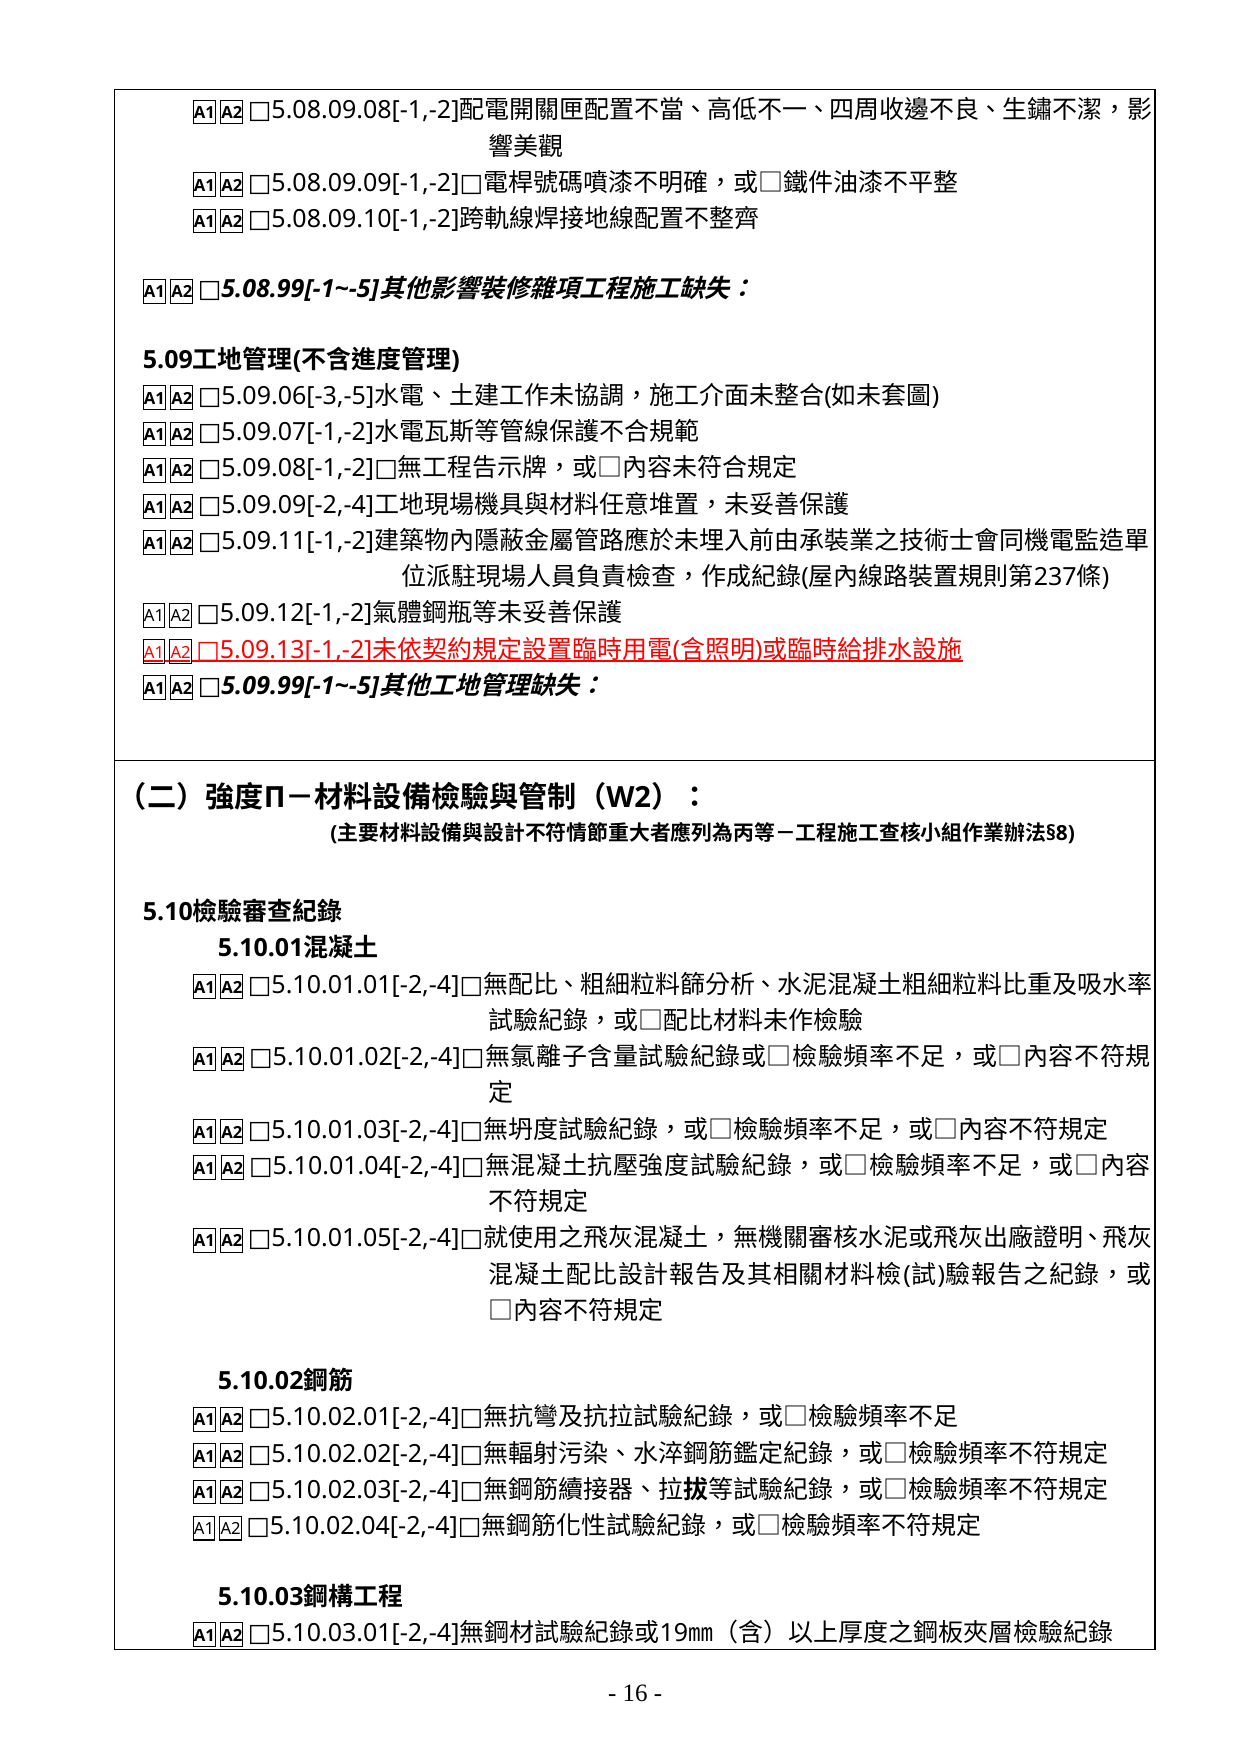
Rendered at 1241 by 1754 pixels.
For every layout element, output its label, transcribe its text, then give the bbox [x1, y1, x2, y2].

table_cell （一）強度Ι－混凝土、鋼筋(構)、模板、土方、結構體、裝修…等：（W1） (主要結構與設計不符情節重大者應列為丙等－工程施工查核小組作業辦法§8) 5.01混凝土施工 A1 A2 □5.01.01[-3,-5]混凝土澆置、搗實不合規範，有冷縫、蜂窩或孔洞產生 A1 A2 □5.01.02[-2,-4]混凝土養護不合規範，塑性收縮造成裂縫 A1 A2 □5.01.03[-2,-4]混凝土完成面垂直及水平度不合規範 A1 A2 □5.01.04[-2,-4]混凝土表面殘留雜物(如鐵絲、鐵件、模板) A1 A2 □5.01.05[-2,-4]□施工縫及伸縮縫(含填縫材料施作)留設不當，或□施作不當，或□未設置 A1 A2 □5.01.06[-2,-4]混凝土澆置爆模或爆管 A1 A2 □5.01.07[-2,-4]高流動性混凝土灌漿後流動性變差，造成析離及泌漿 A1 A2 □5.01.08[-2,-4]自充填混凝土骨材沈澱 A1 A2 □5.01.99[-1~-5]其他混凝土施工缺失： 5.02鋼筋施工 A1 A2 □5.02.01[-3,-5]□主筋或箍筋未綁紮固定確實，或□箍（繫）筋、彎鉤綁紮不合規範要求 A1 A2 □5.02.02[-3,-5]□鋼筋號數不符，或□數量不符，或□間距不符規定，或□未繪製施工大樣圖 A1 A2 □5.02.03[-3,-5]□鋼筋搭接長度不足，或□柱筋搭接集中同一斷面 A1 A2 □5.02.04[-3,-5]□彎鉤角度不符，或□延長度不足 A1 A2 □5.02.05[-2,-4]□未使用間隔器、墊塊，□保護層不符規定 A1 A2 □5.02.06[-1,-2]□預留鋼筋長度不足，或□未設置，或□間距過大 A1 A2 □5.02.07[-3,-5]鋼筋配置過度緊密(小於25mm)，影響混凝土澆置 A1 A2 □5.02.08[-1,-2]□開口，或□角隅未設補強筋，或□設置不合規範要求 A1 A2 □5.02.09[-3,-5]樑柱接頭錨定彎曲位置未超過柱中心線 A1 A2 □5.02.10[-3,-5]大小樑交接處，小樑主筋錨定之彎曲位置未深入大樑15公分，或□不符規定 A1 A2 □5.02.11[-1,-2]□鋼筋表面浮銹嚴重影響截面積，或□有油圬或混凝土殘渣 A1 A2 □5.02.12[-1,-2]鋼筋籠焊接不合規範 A1 A2 □5.02.13[-1,-2]□鋼筋續接器裝設不良，或□鏽蝕嚴重 A1 A2 □5.02.99[-1~-5]其他鋼筋施工缺失： 5.03模板施工 A1 A2 □5.03.01[-3,-5]□模板使用過度，品質不良破損、翹曲，或□模板規格不符契約要求 A1 A2 □5.03.02[-1,-2]□模板未整理，□未塗模板油或塗黑色劣質油 A1 A2 □5.03.03[-3,-5]□模板不緊密，漏漿，或□固定間距之隔件設置不良 A1 A2 □5.03.04[-3,-5]□模板支撐間距過大、歪斜、基底不穩，或□水平繫條、斜撐等設置不良，或□未設置 A1 A2 □5.03.05[-1,-2]模板組立歪斜 A1 A2 □5.03.06[-1,-2]未預留開口處及預埋物固定不當(如電梯按鈕、穿樑套管、水電配管) A1 A2 □5.03.07[-2,-4]□模板內殘留雜物(如木屑、瓶罐)未清理，或□未設清潔孔 A1 A2 □5.03.99[-1~-5]其他模板施工缺失： 5.04鋼構施工 5.04.00鋼構廠內製作 A1 A2 □5.04.01[-2,-4]鋼板於進料後未依契約規定預塗底漆 A1 A2 □5.04.02[-2,-4]鋼板表面劃線後，在鋼板上遺留痕跡未修補、銲接前切割斷面粗糙度或凹陷深度不符規定 A1 A2 □5.04.03[-3,-5]抽查合格之螺栓孔邊緣仍無勻整、有破裂及凹凸之鋸齒形痕跡或孔徑、孔邊距、間距及數量不符規定 A1 A2 □5.04.04[-3,-5]構件銲接前之組合位置或銲接方式不符規定 A1 A2 □5.04.05[-3,-5]銲材保管方式不當，施工前未確實乾燥，銲接時被銲接面有鬆屑、碴銹、油脂等物，或銲縫兩側規定寬度範圍內防銹底漆無刮除 A1 A2 □5.04.06[-3,-5]□抽查合格之銲道仍有缺陷，或□非破壞檢測方式不符規定 A1 A2 □5.04.07[-3,-5]抽查合格之剪力釘錘擊彎曲試驗仍有不符規定 A1 A2 □5.04.08[-3,-5]抽查合格之構件尺寸或組合後情形仍有不符規定 A1 A2 □5.04.09[-3,-5]抽查合格之構件試拼裝精度仍有不符規定 A1 A2 □5.04.10[-3,-5]抽查合格之塗裝仍有膜厚不符規定 A1 A2 □5.04.11[-2,-4]塗裝後之構件儲存不符規定 5.04.50工地現場組裝 A1 A2 □5.04.51[-1,-2]工地接合部分之空隙不符規定 A1 A2 □5.04.52[-1,-2]螺栓接合情形不符規定 A1 A2 □5.04.53[-1,-2]構件安裝完成位置不符規定 A1 A2 □5.04.54[-1,-2]構件安裝完成高程不符規定 A1 A2 □5.04.55[-1,-2]構件銲接前之組合位置或銲接方式不符規定 A1 A2 □5.04.56[-1,-2]銲材保管方式不當，施工前未確實乾燥，銲接時被銲接面有鬆屑、碴銹、油脂等物，或銲縫兩側規定寬度範圍內防銹底漆無刮除 A1 A2 □5.04.57[-3,-5]抽查合格之銲道仍有缺陷或非破壞檢測方式不符規定 A1 A2 □5.04.58[-3,-5]抽查合格之剪力釘錘擊彎曲試驗仍有不符規定 A1 A2 □5.04.59[-1,-2]構件安裝架設完成後未補塗裝或銹蝕 A1 A2 □5.04.60[-1,-2]抽查合格之補塗裝仍有膜厚、防火被覆或防火材料厚度不足 A1 A2 □5.04.99[-1~-5]其他鋼構施工缺失： 5.05環境生態保育 A1 A2 □5.05.01[-1,-2]施工機具或設備產生嚴重噪音，影響環境安寧 A1 A2 □5.05.02[-2,-4]□現場塵土飛揚，或□施工機具排放黑煙，或□運輸載具未依「交通工具空氣污染物排放標準」規定使用95年10月01日後出廠之柴油車等空氣污染處理未妥當 A1 A2 □5.05.03[-1,-2]□放流水等水污染處理未妥當，或□施工產生廢棄污泥，影響環境 A1 A2 □5.05.04[-1,-2]營建剩餘土石方、其他廢棄物處理未妥當 A1 A2 □5.05.05[-1,-2]進出工區車輛未清洗，污染工地周遭附近路面 A1 A2 □5.05.06[-1,-2]工區週遭原有樹木，□未加維護，或□任意砍伐，影響環境生態 A1 A2 □5.05.07[-1,-2]工區門禁管制不實，閒雜人員隨意進出，導致工地環境紛亂，難以管制 A1 A2 □5.05.08[-1,-2]工地積水未處理，影響環境衛生及安全 A1 A2 □5.05.09[-1,-2]垃圾及廢棄物未清理，影響環境，或□未符合規定 A1 A2 □5.05.10[-1,-2]未確實執行工區周邊街道洗掃作業 A1 A2 □5.05.11[-1,-2]未加強工地出入口污染管制作業 A1 A2 □5.05.12[-1,-2]未依照「營建工程空氣污染防制設施管理辦法」之規定，加強工區內污染防制措施 A1 A2 □5.05.13[-1,-2]工地環境區劃未落實(如工作、吸煙、餐飲、休息區) A1 A2 □5.05.14[-1,-2]施工過程未維護工程附近生態環境，未重視動植物棲地之維護 A1 A2 □5.05.99[-1~-5]其他環保生態保育缺失： 5.06土方工程施工 A1 A2 □5.06.01[-3,-5]回填土□未分層夯實，或□無紀錄 A1 A2 □5.06.02[-3,-5]□回填材料或級配料不符合規範 A1 A2 □5.06.03[-1,-2]□擋土牆回填土高度或□斷面不足 A1 A2 □5.06.04[-1,-2]□開挖或回填土面高程或□斷面不符 A1 A2 □5.06.05[-3,-5]回填料含有機物、木材或其他雜物 A1 A2 □5.06.06[-1,-2]回填區內積水未處理 A1 A2 □5.06.99[-1~-5]其他土方工程施工缺失： 5.07工程施工 5.07.01一般施工 A1 A2 □5.07.01.01[-3,-5]□結構物尺寸或□材料設備之規格與設計圖不符 A1 A2 □5.07.01.02[-1,-2]樓梯級高、級深差異過大 A1 A2 □5.07.01.03[-1,-2]建物伸縮縫設置位置/方式與設計圖不符 A1 A2 □5.07.01.04[-1,-2]停車場車道入口處高度不足 A1 A2 □5.07.01.05[-1,-2]□排水設施（如污水管、排水溝、截水溝、排水管、抽水井、點井、人行道等）配置不當，或□阻塞，或□坡度不當 A1 A2 □5.07.01.06[-1,-2]欄杆、扶手設置不合規範，焊接部份未填滿 A1 A2 □5.07.01.07[-3,-5]有漏水現象 A1 A2 □5.07.01.08[-3,-5]□防水層破壞，或□未設置 A1 A2 □5.07.01.09[-3,-5]□屋頂洩水坡度不當，或□未設泛水 A1 A2 □5.07.01.10[-2,-4]排水不良，有積水現象 A1 A2 □5.07.01.11[-1,-2]□落水罩設置不當，或□數量不符 A1 A2 □5.07.01.12[-3,-5]擋土牆排水管背後未設濾層 A1 A2 □5.07.01.13[-1,-2]□擋土牆洩水孔間距與設計圖不符，或□排列不整齊，或□洩水孔阻塞 A1 A2 □5.07.01.14[-1,-2]測量及放樣未落實 A1 A2 □5.07.01.15[-1,-2]□未設置止水帶，或□止水帶施作不當 A1 A2 □5.07.01.99[-1~-5]其他一般施工缺失： 5.07.02水利、道路及護坡施工 A1 A2 □5.07.02.01[-1,-2]□蛇籠護坡卵石粒徑過大，或□未填滿 A1 A2 □5.07.02.02[-1,-2]蛇籠堆置方式不合規範 A1 A2 □5.07.02.03[-1,-2]卵石堆砌不合規範 A1 A2 □5.07.02.04[-1,-2]噴凝土厚度不均勻 A1 A2 □5.07.02.05[-1,-2]□地錨位置間距太大 A1 A2 □5.07.02.06[-2,-4]□地錨施加預力不足，或□過高 A1 A2 □5.07.02.07[-1,-2]側溝排水坡度不符 A1 A2 □5.07.02.08[-1,-2]□紐澤西護欄下之排水孔設置不合規範，或□路面排水高程設置不合規範 A1 A2 □5.07.02.09[-1,-2]□緣石及人行道鋪設不合規範，或□未適當保護致破損或污染 A1 A2 □5.07.02.10[-2,-4]混凝土管或箱涵接頭未封固漏水 A1 A2 □5.07.02.11[-3,-5]□路基或瀝青混凝土厚度不足，或□平整度不佳，或□未分層夯實，或□回填料不符合規定 A1 A2 □5.07.02.12[-3,-5]瀝青舖面壓實度不合規範，或□未依規範分層鋪設，或□未分層噴灑黏層，或□有粒料分離現象 A1 A2 □5.07.02.13[-1,-2]縱橫斷面坡度不符 A1 A2 □5.07.02.14[-1,-2]機電設備接地不合規範 A1 A2 □5.07.02.15[-1,-2]機電設備基座錨定不合規範 A1 A2 □5.07.02.16[-1,-2]閘門與導槽密合度不合規範 A1 A2 □5.07.02.17[-1,-2]舌閥裝置不合規範 A1 A2 □5.07.02.18[-1,-2]交通標誌、標線或號誌裝設不合規範 A1 A2 □5.07.02.19[-3,-5]邊坡保護(如植生、邊坡擋土設施、護坡排水等)施作不合規範 A1 A2 □5.07.02.20[-3,-5]隧道開挖作業施工不合規範 A1 A2 □5.07.02.21[-3,-5]隧道支撐工施工不合規範 A1 A2 □5.07.02.22[-1,-2]隧道混凝土襯面施工不合規範 A1 A2 □5.07.02.23[-1,-2]未實施機電設備測試及試運轉 A1 A2 □5.07.02.24[-1,-2]未落實國土保安、復育措施 A1 A2 □5.07.02.25[-1,-2]路面坑洞修補不確實，或□修補後未回復劃設標線 A1 A2 □5.07.02.26[-1,-2]開口契約未依規定落實巡查頻率，或□修復區域採方正切割方式修補 A1 A2 □5.07.02.99[-1~-5]其他水利道路及護坡施工缺失： 5.07.03橋梁工程施工 A1 A2 □5.07.03.01[-1,-2]橋梁支承基座平整度不合規範 A1 A2 □5.07.03.02[-1,-2]橋梁伸縮縫施作不合規範 A1 A2 □5.07.03.03[-1,-2]路面坡度洩水不合規範 A1 A2 □5.07.03.05[-1,-2]□攔污柵欄及進水口裝設不合規範，或□間距過大 A1 A2 □5.07.03.06[-1,-2]□欄杆、扶手設置不合規範，或□焊接部份未填滿 A1 A2 □5.07.03.07[-3,-5]□橋梁深基礎打設樁或場鑄樁之尺寸不符，或□施作不合規範 A1 A2 □5.07.03.08[-3,-5]□橋梁深基礎沈箱之尺寸不符，或□施工不合規範 A1 A2 □5.07.03.09[-3,-5]橋梁預力系統施工不合規範 A1 A2 □5.07.03.10[-3,-5]橋台與橋面版高程控制不佳，致銜接不合規範 A1 A2 □5.07.03.99[-1~-5]其他橋梁工程施工缺失： 5.07.04電氣、弱電、號誌施工 A1 A2 □5.07.04.01[-1,-2]□管線材料不符，或□纜線規格不符，或□線槽材料不符，□接線端子規格不合規範，□電導線管、電纜架、導線槽配線不合規範 A1 A2 □5.07.04.02[-3,-5]□管路排置過密不合規範，或□線槽排列不整、間距過大 A1 A2 □5.07.04.03[-1,-2]□管路保護層不足，管路、電線施工中未防護，放樣不實，或□埋設式線槽埋設深度不足，□電導線管、電纜架、導線槽安裝不合規範 A1 A2 □5.07.04.04[-2,-4]□管路出口未施作喇叭口，或□佈放纜線完成線頭未做防水處理 A1 A2 □5.07.04.05[-1,-2]□管線材料未整理、堆置不當，或□雜物未清理 A1 A2 □5.07.04.06[-1,-2]電氣室、機械室、發電機室及厠所通風不合規範 A1 A2 □5.07.04.07[-1,-2]高低壓配電盤、分電箱、出線盒、固定架、螺絲生銹不潔，或□烤漆、鍍鋅厚度不足，電纜架陽極處理厚度不足 A1 A2 □5.07.04.08[-1,-2]□電氣設備設置位置不當、固定不當，螺栓根數不足、露出螺牙數不足，或□垂直或水平管路固定不合規範 A1 A2 □5.07.04.09[-1,-2]□管路穿越外牆處未施作止水措施，或□施作不合規範 A1 A2 □5.07.04.10[-1,-2]□配線箱內之配線及端子凌亂，或□配線箱埋設不良 A1 A2 □5.07.04.11[-1,-2]弱電線路配管未與其他管線保持安全距離 A1 A2 □5.07.04.12[-1,-2]管路與設備之間未使用軟管連接 A1 A2 □5.07.04.13[-1,-2]管路通過建築物之伸縮縫或分隔處，未使用金屬防水軟管連接 A1 A2 □5.07.04.14[-1,-2]管路穿越防火區牆未以防火材料填充 A1 A2 □5.07.04.15[-3,-5]未預埋穿樑(板)套管或設置牆面開口 A1 A2 □5.07.04.16[-1,-2]高低壓配電盤內設備器材之規格，未符合規範 A1 A2 □5.07.04.17[-2,-4]高低壓配電盤箱體及設備，加熱器未正常動作 A1 A2 □5.07.04.18[-1,-2]高低壓配電盤保護電驛之設定值，未符合保護協調之要求 A1 A2 □5.07.04.19[-1,-2]□高低壓配電盤、分電箱線路之絕緣電阻值，未符合規定，或□電線迴路兩端未標示，導線連接方式不合規範 A1 A2 □5.07.04.20[-1,-2]高壓電力電纜未依規定施作電纜頭 A1 A2 □5.07.04.21[-1,-2]□檢驗電源相序不正確，或□照度未量測 A1 A2 □5.07.04.22[-1,-2]□電視出口之DB值，未符合規定，或□未量測，或□迴路兩端未標示 A1 A2 □5.07.04.23[-1,-2]□電信出口線路，未依規定做檢測，或□迴路兩端未標示 A1 A2 □5.07.04.24[-1,-2]高低壓配電盤、高低壓變壓器、電容盤之溫控及通風功能不正常 A1 A2 □5.07.04.25[-1,-2]□發電機未依規定固定，或□未依規定設置避震裝置 A1 A2 □5.07.04.26[-1,-2]□發電機油箱未依規定設置防油堤、集油坑及接地，或□透氣管未配至戶外，或□未設置不銹鋼濾網，或□連接發電機之各種管路未使用軟管 A1 A2 □5.07.04.27[-1,-2]高低壓配電盤、變壓器基座未預留固定螺絲座 A1 A2 □5.07.04.28[-1,-2]□高低壓配電盤、分電箱、電氣設備防塵防水IP等級不合規範，或□未設置銘牌，或□電氣設備、管路施工中未防護 A1 A2 □5.07.04.29[-1,-2]高低壓配電盤設備及配線端子未鎖緊 A1 A2 □5.07.04.30[-1,-2]機電設備未測試及試運轉 A1 A2 □5.07.04.99[-1~-5]其他電氣、弱電、號誌施工缺失： 5.07.05給排水、污水等管路施工 A1 A2 □5.07.05.01[-1,-2]鋼筋混凝土澆置前及粉光前，給排水管路試壓力不足，或□時間不夠(10kg/cm2,1hr以上) A1 A2 □5.07.05.02[-2,-4]□給、排、污、廢水管路漏水，或□未作高程檢測，或□未作TV檢測 A1 A2 □5.07.05.03[-1,-2]穿樑(板)套管未依規定設置，或□設置不當 A1 A2 □5.07.05.04[-2,-4]□給、排、污、廢水管材料不符，或□施作不合規範、洩水坡度不足，或□高程不合規範，或□水箱洩水坡度不合規範，或□水箱未設置集水坑 A1 A2 □5.07.05.05[-1,-2]□清潔口設置不合規範或□未設置存水彎 A1 A2 □5.07.05.06[-1,-2]□管路進行方向改變時，未採用順水T之型式，或□未以兩個 45度彎頭銜接，或□管路銜接位置不合規範 A1 A2 □5.07.05.07[-1,-2]□管路吊架不穩固，或□固定架間距未依規定施作，或□螺栓、法蘭、墊片等，未依規定設置，或□不同金屬互相接觸未適當隔絕 A1 A2 □5.07.05.08[-1,-2]管路顏色、水流方向未標示 A1 A2 □5.07.05.09[-1,-2]□通氣管、透氣管裝設不合規範，或□出口未裝設防蟲網 A1 A2 □5.07.05.10[-1,-2]□管路出口、設備排水口未施以保護，易遭異物阻塞，或□排水口設置不當 A1 A2 □5.07.05.11[-1,-2]□幫浦未依規定固定，或□未依規定設置避震裝置 A1 A2 □5.07.05.12[-1,-2]機電設備未測試及試運轉 A1 A2 □5.07.05.13[-1,-2]□電氣室、發電機室、電信室上方有水管經過，或□飲用水水箱上方有排水管經過 A1 A2 □5.07.05.99[-1~-5]其他給排水、污水等管路施工缺失： 5.07.06接地工程施工 A1 A2 □5.07.06.01[-1,-2]□接地測試箱施作不合規範，或□中性線匯流排、接地匯流排施作不合規範，或□避雷針、避雷器下引線不合規範 A1 A2 □5.07.06.02[-1,-2]□設備接地施作不合規範，如接地棒設置位置、深度不適當，或接地線規格、導線顏色、位置不正確等，或□未施作止水措施 A1 A2 □5.07.06.03[-3,-5]□避雷、電力及弱電之接地系統未各自獨立，或□接地棒間距不足，CPE極排列不合規範 A1 A2 □5.07.06.04[-1,-2]接地電阻值高於標準值或契約規定值 A1 A2 □5.07.06.05[-1,-2]□裸銅導線鬆開或斷股，或□焊接模不乾淨或破損，或□火藥量不足 A1 A2 □5.07.06.06[-1,-2]□高低壓配電盤，或□分電盤，或□電氣設備，未施作接地系統 A1 A2 □5.07.06.07[-1,-2]□接地匯流排規格不合規範，或□接地線未使用O型端子 A1 A2 □5.07.06.99[-1~-5]其他接地工程施工缺失： 5.07.07消防施工 A1 A2 □5.07.07.01[-1,-2]□焊接處防銹未處理，或□銲材保管不當 A1 A2 □5.07.07.02[-3,-5]□穿樑(板)套管未設置，或□與水電其他管路要徑相互抵觸 A1 A2 □5.07.07.03[-1,-2]管路及灑水頭配置不當 A1 A2 □5.07.07.04[-1,-2]預埋消防栓箱及綜合警報器箱未保護 A1 A2 □5.07.07.05[-1,-2]箱體生銹不潔 A1 A2 □5.07.07.06[-1,-2]□消防探測器裝置位置不當，或□探測區域設置不當（應距回風口小於1M，距出風口1.5M以上） A1 A2 □5.07.07.07[-1,-2]水平或垂直管路固定架未依規定施作 A1 A2 □5.07.07.08[-1,-2]出入口寬度或高度，或樓版(天花板)淨高不符設計或法規 A1 A2 □5.07.07.09[-1,-2]消防送水口高度未介於0.5M～1.0M之間 A1 A2 □5.07.07.10[-1,-2]消防滅火及逃生設備、火警受信總機設置及配線未符規定，或□未與外氣空調箱連鎖 A1 A2 □5.07.07.11[-1,-2]警報器或廣播裝置配線及配管之材質未符要求 A1 A2 □5.07.07.12[-1,-2]感知器之配管及安裝位置錯誤，造成結構體完成後打鑿 A1 A2 □5.07.07.13[-1,-2]□火警自動警報設備，或□緊急廣播設備之配線未依屋內線路裝置規則等規定設置，或□導線絕緣電阻不合規範，或□揚聲器、警鈴音壓不合規範 A1 A2 □5.07.07.14[-1,-2]手動報警機、標示燈及火警警鈴未依規定設置 A1 A2 □5.07.07.15[-1,-2]避難器之設備不符法規之規定 A1 A2 □5.07.07.16[-1,-2]逃生指示裝置之地點不符規定 A1 A2 □5.07.07.17[-1,-2]□避難方向指示燈，及避難指標裝置高度不符規定，或□指示方向錯誤 A1 A2 □5.07.07.18[-1,-2]緩降機下降空間有突出物或無法一次到達地面 A1 A2 □5.07.07.19[-1,-2]消防設備未經中央消防主管機關認同，裝設後不得使用 A1 A2 □5.07.07.20[-1,-2]地下室排風機或排風風管在設計時，未考量停車位高程淨空間法規規定2.1M以上，導致停車位淨空間不合規定 A1 A2 □5.07.07.21[-2,-4]緊急排煙管道之風管設計及施工不良 A1 A2 □5.07.07.22[-2,-4]□排煙設備設置不符規定，或□緊急排煙設備之風機與預備電源之連結不當，或□防火區劃鐵捲門配管配線未符合規範 A1 A2 □5.07.07.23[-2,-4]消防栓配管焊接或熔接後有污粒殘留或未清除，致易發生管路銜接處漏水現象 A1 A2 □5.07.07.24[-1,-2]配管長度不正確，致有彈起或歪斜的現象 A1 A2 □5.07.07.25[-1,-2]泡沫、撒水頭安裝位置不當，如未避開風管機、電纜架等設施 A1 A2 □5.07.07.26[-1,-2]泡沫撒水系統之感知撒水頭離頂版間距，超出法定尺寸 A1 A2 □5.07.07.27[-1,-2]□加壓送水系統無加壓試水紀錄或試驗結果不符法規規定或設計要求或□時間不夠 A1 A2 □5.07.07.28[-1,-2]泡沫滅火或自動撒水設備區域(B1F以下及11F以上)，未設計排水設施或施工不當，致排水不良 A1 A2 □5.07.07.29[-1,-2]機電設備未測試及試運轉 A1 A2 □5.07.07.99[-1~-5]其他消防施工缺失： 5.07.08空調施工 A1 A2 □5.07.08.01[-1,-2]□空調設備外形受損，或□未安裝穩固，或□未依規定設置避震裝置 A1 A2 □5.07.08.02[-1,-2]□空調管路未預留(含電氣、給水及排水)，或□補給水高層不足 A1 A2 □5.07.08.03[-1,-2]保溫水管、風管包敷不合規範，或□水平垂直管路固定架未依規定施作 A1 A2 □5.07.08.04[-1,-2]焊接處防鏽未處理 A1 A2 □5.07.08.05[-3,-5]□未設置穿樑(板)套管，或□牆面開口 A1 A2 □5.07.08.06[-1,-2]穿越防火牆未設置防火閘門及檢修口 A1 A2 □5.07.08.07[-1,-2]空調箱之冷凝排水未設置存水彎 A1 A2 □5.07.08.08[-1,-2]風管彎曲部分未使用順風片 A1 A2 □5.07.08.09[-1,-2]風管變徑後之長寬比未符規定 A1 A2 □5.07.08.10[-1,-2]機電設備未測試及試運轉 A1 A2 □5.07.08.99[-1~-5]其他空調施工缺失： 5.07.09昇降設備施工 A1 A2 □5.07.09.01[-1,-2]停車設備車箱出入口未與地面平齊 A1 A2 □5.07.09.02[-1,-2]昇降設備運轉不平穩 A1 A2 □5.07.09.03[-1,-2]指示燈、開關及聯絡裝置不正常 A1 A2 □5.07.09.04[-1,-2]□機房未設置通風散熱設備，或□位置不合規範 A1 A2 □5.07.09.05[-1,-2]機房開關箱設置位置不合規範 A1 A2 □5.07.09.06[-1,-2]門框背填混凝土未滿漿 A1 A2 □5.07.09.07[-1,-2]機電設備未測試及試運轉 A1 A2 □5.07.09.99[-1~-5]其他昇降設備施工缺失： 5.07.10(適用「傳統建築，含古蹟、歷史、文化資產」等缺失項目) 5.07.11掩埋場工程施工 A1 A2 □5.07.11.01[-1,-2]阻水工程施作不合規範 A1 A2 □5.07.11.02[-1,-2]雨水集排系統施作不合規範 A1 A2 □5.07.11.03[-1,-2]滲出水集排系統施作不合規範 A1 A2 □5.07.11.04[-1,-2]沼氣集排系統施作不合規範 A1 A2 □5.07.11.99[-1~-5]其他掩埋場工程施工缺失： 5.07.12潛盾及推進工程施工 A1 A2 □5.07.12.01[-3,-5]擋土工程施作不合規範 A1 A2 □5.07.12.02[-1,-2]工作井開挖作業施作不合規範 A1 A2 □5.07.12.03[-3,-5]主體工程(含鏡面工作與反力牆、掘進、監測與測量、出碴、回填、預鑄環片、人孔施築等作業)施作不合規範 A1 A2 □5.07.12.04[-1,-2]混凝土襯砌施作不合規範 A1 A2 □5.07.12.99[-1~-5]其他潛盾及推進工程施工缺失： 5.07.13景觀工程施工 A1 A2 □5.07.13.01[-1,-2]植栽工程施作不合規範 A1 A2 □5.07.13.02[-1,-2]景觀灌溉系統或排水施作不合規範 A1 A2 □5.07.13.04[-1,-2]照明等水電工程施作不合規範 A1 A2 □5.07.13.05[-1,-2]木結構施作不合規範 A1 A2 □5.07.13.06[-1,-2]造景施作不合規範 A1 A2 □5.07.13.07[-1,-2]機電設備未測試及試運轉 A1 A2 □5.07.13.99[-1~-5]其他景觀工程施工缺失： 5.07.14監控系統施工及監測作業 A1 A2 □5.07.14.01[-1,-2]□監測儀器安裝及施工未依工程契約規定，或□儀器安裝時機不適當，或□監測儀器無適當之保護措施及標示 A1 A2 □5.07.14.02[-1,-2]□監測儀器裝設位置或深度不適當，或□未依現場實際地層進行研判及調整，設置地層錯誤，或□監測儀器重設而未累積先前變化量 A1 A2 □5.07.14.03[-1,-2]□初始值監測時機延遲，未符合工程契約規定，或□監測頻率未符合工程契約規定 A1 A2 □5.07.14.04[-1,-2]□監測資料達警戒值或行動值，現場無任何安全處置措施及應變紀錄，或□處置措施及時機不適當，或□未依需要或規定進行回饋分析 A1 A2 □5.07.14.99[-1~-5]其他監控系統施工及監測作業缺失： 5.08裝修雜項工程施工 A1 A2 □5.08.01[-2,-4]磁磚完成面□不平整，或□對縫不良，或□有剝落，或□有白華現象 A1 A2 □5.08.02[-2,-4]□內牆或外牆或地板之材料外觀不合規範，或□施工平整度不佳 A1 A2 □5.08.03[-1,-2]□天花板裝設施工不合規範或□接縫處理不合規範 A1 A2 □5.08.04[-1,-2]門窗裝設□不合規範，或□無塞水路，或□台度傾斜坡度不足 A1 A2 □5.08.06[-1,-2]□衛生設備裝設不合規範，或□有滲漏情形 A1 A2 □5.08.07[-1,-2]木結構施作不合規範 5.08.08美觀（Ⅰ） A1 A2 □5.08.08.01[-1,-2]混凝土完成面施工外觀平整度不佳 A1 A2 □5.08.08.02[-1,-2]□結構體施工粗糙，或□結構體線形不協調或□不完整 A1 A2 □5.08.08.03[-1,-2]基地內外及周邊施工圍籬，或□不整齊，或□不清潔，或□不美化引起民眾反感 5.08.09美觀（Ⅱ） A1 A2 □5.08.09.02[-1,-2]□基地內外及周邊景觀造型與周邊環境不協調，或□施工粗糙 A1 A2 □5.08.09.03[-1,-2]□基地內外及周邊植栽綠化與周邊環境景觀不搭調，或□施工粗糙 A1 A2 □5.08.09.04[-1,-2]□欄杆不平順，或□未符合規定 A1 A2 □5.08.09.05[-1,-2]□路緣石線形不平順，或□人行道鋪設不平整 A1 A2 □5.08.09.06[-1,-2]管線鋪設或□道路舖設，路面切割線形不順，影響美觀 A1 A2 □5.08.09.07[-1,-2]管線配置不當，影響美觀 A1 A2 □5.08.09.08[-1,-2]配電開關匣配置不當、高低不一、四周收邊不良、生鏽不潔，影響美觀 A1 A2 □5.08.09.09[-1,-2]□電桿號碼噴漆不明確，或□鐵件油漆不平整 A1 A2 □5.08.09.10[-1,-2]跨軌線焊接地線配置不整齊 A1 A2 □5.08.99[-1~-5]其他影響裝修雜項工程施工缺失： 5.09工地管理(不含進度管理) A1 A2 □5.09.06[-3,-5]水電、土建工作未協調，施工介面未整合(如未套圖) A1 A2 □5.09.07[-1,-2]水電瓦斯等管線保護不合規範 A1 A2 □5.09.08[-1,-2]□無工程告示牌，或□內容未符合規定 A1 A2 □5.09.09[-2,-4]工地現場機具與材料任意堆置，未妥善保護 A1 A2 □5.09.11[-1,-2]建築物內隱蔽金屬管路應於未埋入前由承裝業之技術士會同機電監造單位派駐現場人員負責檢查，作成紀錄(屋內線路裝置規則第237條) A1 A2 □5.09.12[-1,-2]氣體鋼瓶等未妥善保護 A1 A2 □5.09.13[-1,-2]未依契約規定設置臨時用電(含照明)或臨時給排水設施 A1 A2 □5.09.99[-1~-5]其他工地管理缺失： [115, 90, 1154, 760]
table_cell （二）強度Π－材料設備檢驗與管制（W2）： (主要材料設備與設計不符情節重大者應列為丙等－工程施工查核小組作業辦法§8) 5.10檢驗審查紀錄 5.10.01混凝土 A1 A2 □5.10.01.01[-2,-4]□無配比、粗細粒料篩分析、水泥混凝土粗細粒料比重及吸水率試驗紀錄，或□配比材料未作檢驗 A1 A2 □5.10.01.02[-2,-4]□無氯離子含量試驗紀錄或□檢驗頻率不足，或□內容不符規定 A1 A2 □5.10.01.03[-2,-4]□無坍度試驗紀錄，或□檢驗頻率不足，或□內容不符規定 A1 A2 □5.10.01.04[-2,-4]□無混凝土抗壓強度試驗紀錄，或□檢驗頻率不足，或□內容不符規定 A1 A2 □5.10.01.05[-2,-4]□就使用之飛灰混凝土，無機關審核水泥或飛灰出廠證明、飛灰混凝土配比設計報告及其相關材料檢(試)驗報告之紀錄，或□內容不符規定 5.10.02鋼筋 A1 A2 □5.10.02.01[-2,-4]□無抗彎及抗拉試驗紀錄，或□檢驗頻率不足 A1 A2 □5.10.02.02[-2,-4]□無輻射污染、水淬鋼筋鑑定紀錄，或□檢驗頻率不符規定 A1 A2 □5.10.02.03[-2,-4]□無鋼筋續接器、拉拔等試驗紀錄，或□檢驗頻率不符規定 A1 A2 □5.10.02.04[-2,-4]□無鋼筋化性試驗紀錄，或□檢驗頻率不符規定 5.10.03鋼構工程 A1 A2 □5.10.03.01[-2,-4]無鋼材試驗紀錄或19㎜（含）以上厚度之鋼板夾層檢驗紀錄 [115, 761, 1154, 1648]
